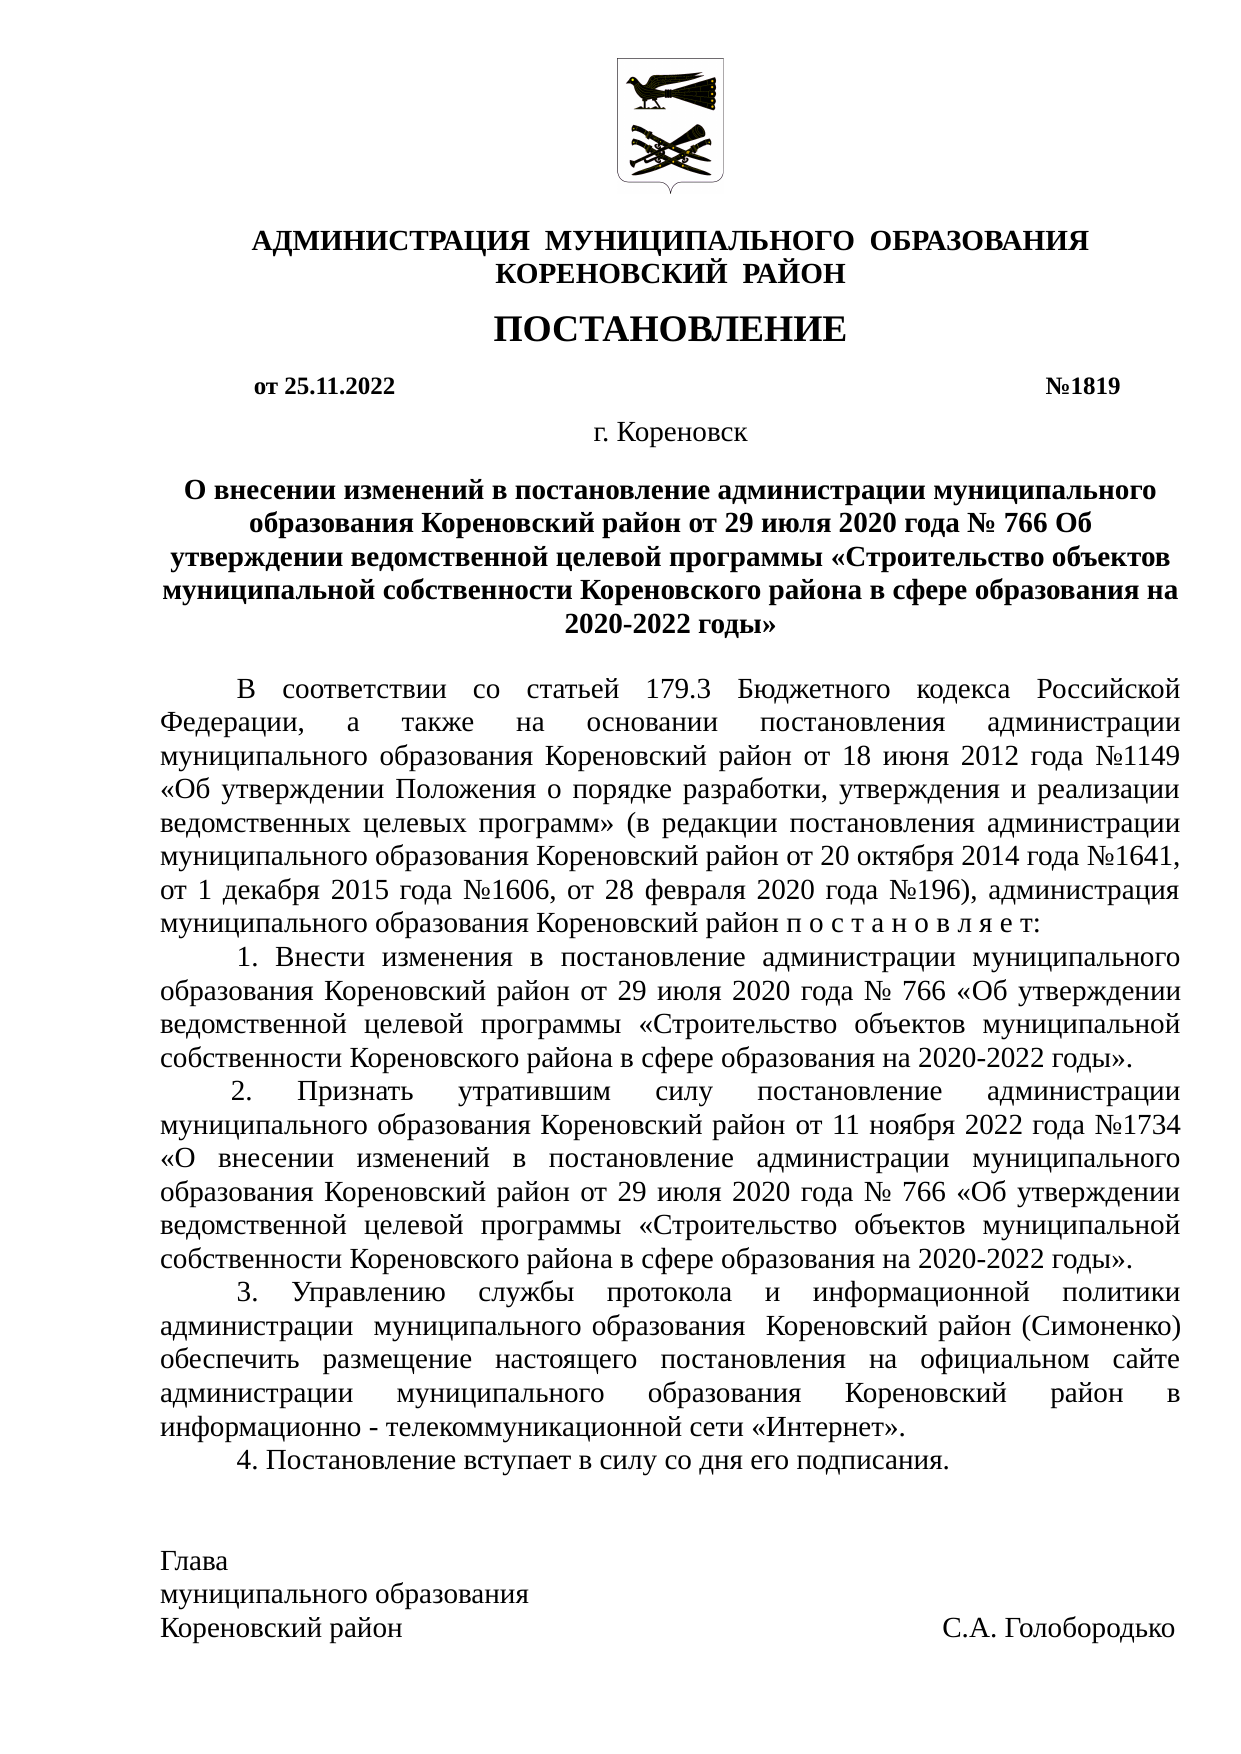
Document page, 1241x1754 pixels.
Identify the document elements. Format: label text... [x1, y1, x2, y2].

subtitle ПОСТАНОВЛЕНИЕ [160, 306, 1181, 349]
text О внесении изменений в постановление администрации муниципального образования Кореновский район от 29 июля 2020 года № 766 Об утверждении ведомственной целевой программы «Строительство объектов муниципальной собственности Кореновского района в сфере образования на 2020-2022 годы» [160, 472, 1181, 639]
text В соответствии со статьей 179.3 Бюджетного кодекса Российской Федерации, а также на основании постановления администрации муниципального образования Кореновский район от 18 июня 2012 года №1149 «Об утверждении Положения о порядке разработки, утверждения и реализации ведомственных целевых программ» (в редакции постановления администрации муниципального образования Кореновский район от 20 октября 2014 года №1641, от 1 декабря 2015 года №1606, от 28 февраля 2020 года №196), администрация муниципального образования Кореновский район п о с т а н о в л я е т: [160, 671, 1181, 939]
text г. Кореновск [160, 414, 1181, 448]
subtitle АДМИНИСТРАЦИЯ МУНИЦИПАЛЬНОГО ОБРАЗОВАНИЯ [160, 223, 1181, 256]
text муниципального образования [160, 1576, 1181, 1610]
subtitle КОРЕНОВСКИЙ РАЙОН [160, 256, 1181, 290]
text Кореновский район С.А. Голобородько [160, 1610, 1181, 1643]
text 4. Постановление вступает в силу со дня его подписания. [160, 1442, 1181, 1476]
text 2. Признать утратившим силу постановление администрации муниципального образования Кореновский район от 11 ноября 2022 года №1734 «О внесении изменений в постановление администрации муниципального образования Кореновский район от 29 июля 2020 года № 766 «Об утверждении ведомственной целевой программы «Строительство объектов муниципальной собственности Кореновского района в сфере образования на 2020-2022 годы». [160, 1073, 1181, 1274]
text 3. Управлению службы протокола и информационной политики администрации муниципального образования Кореновский район (Симоненко) обеспечить размещение настоящего постановления на официальном сайте администрации муниципального образования Кореновский район в информационно - телекоммуникационной сети «Интернет». [160, 1274, 1181, 1442]
text 1. Внести изменения в постановление администрации муниципального образования Кореновский район от 29 июля 2020 года № 766 «Об утверждении ведомственной целевой программы «Строительство объектов муниципальной собственности Кореновского района в сфере образования на 2020-2022 годы». [160, 939, 1181, 1073]
text от 25.11.2022 №1819 [160, 371, 1181, 400]
picture [617, 58, 724, 194]
text Глава [160, 1543, 1181, 1576]
